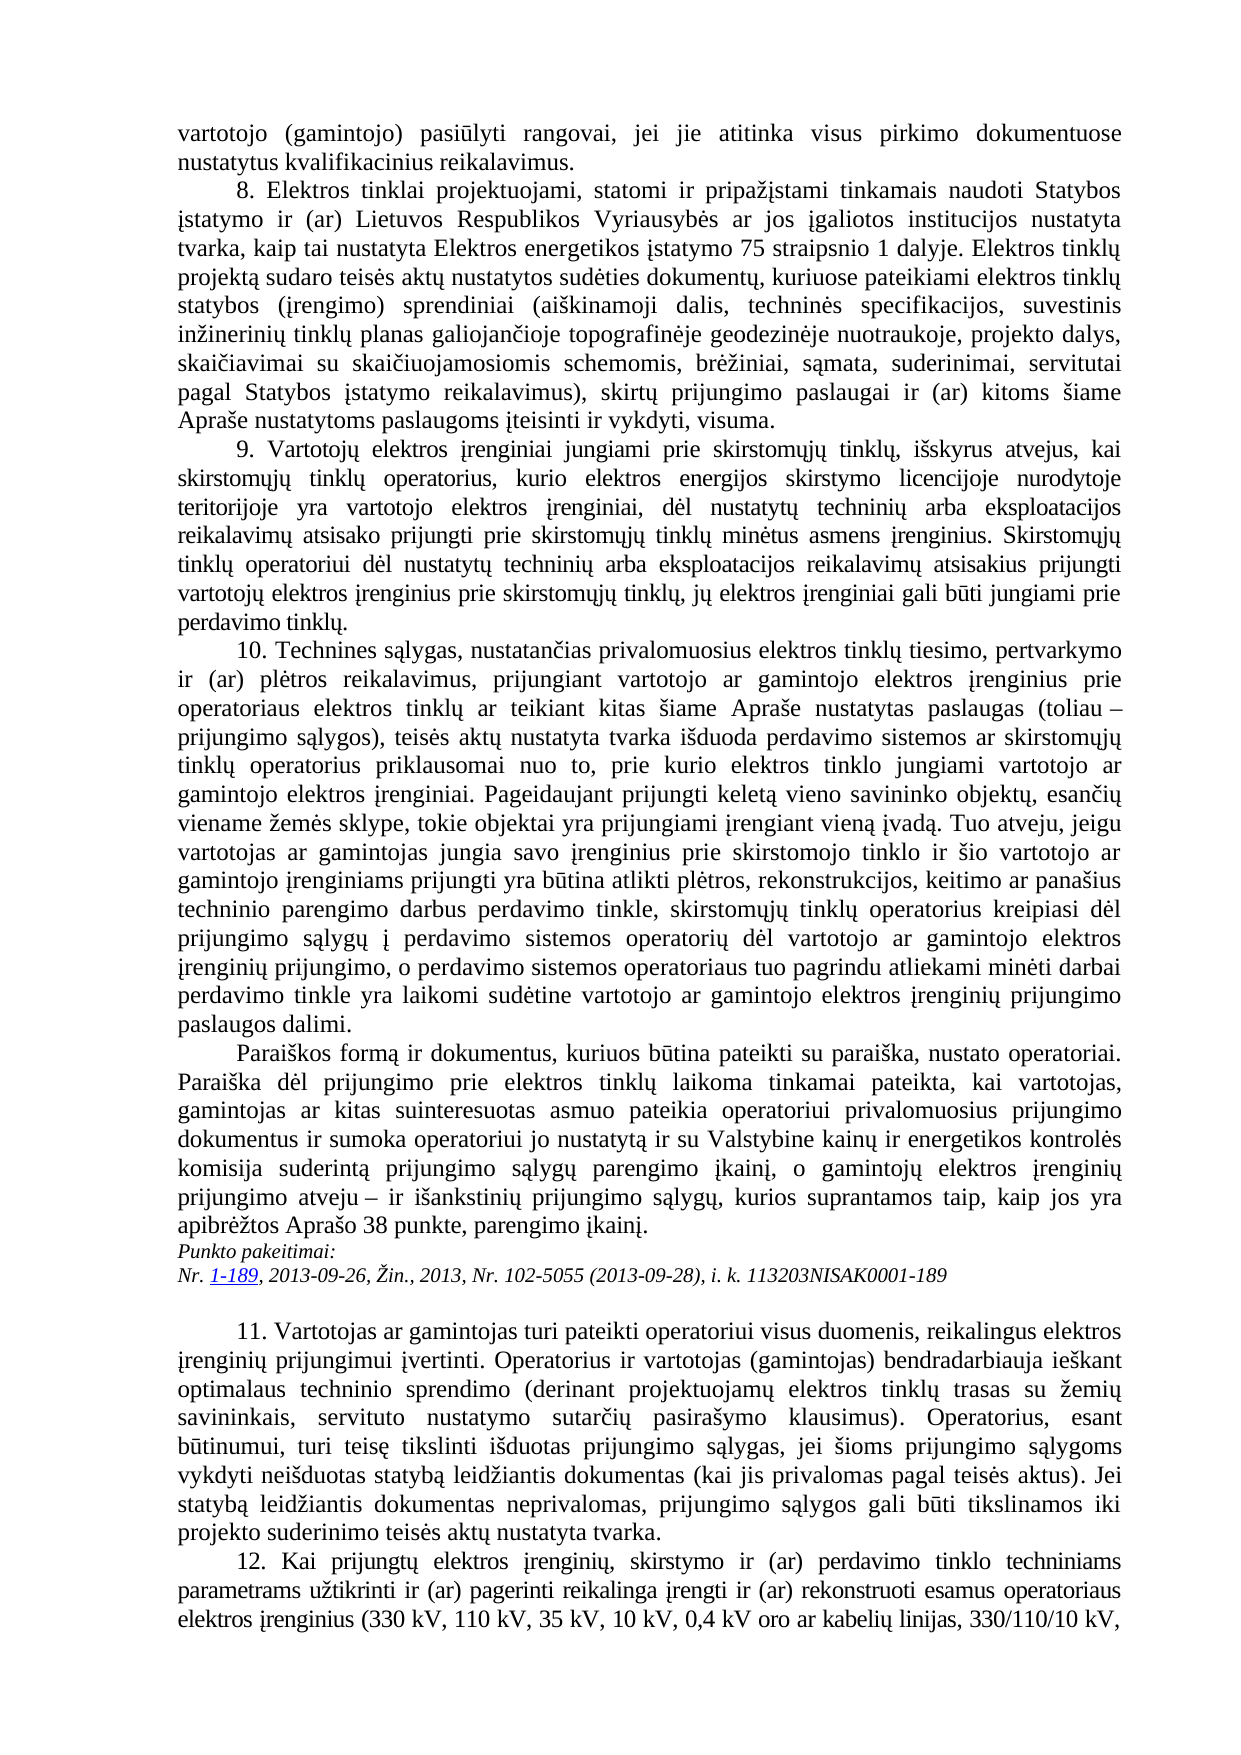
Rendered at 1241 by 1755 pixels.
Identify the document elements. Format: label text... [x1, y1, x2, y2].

text 12. Kai prijungtų elektros įrenginių, skirstymo ir (ar) perdavimo tinklo techniniams parametrams užtikrinti ir (ar) pagerinti reikalinga įrengti ir (ar) rekonstruoti esamus operatoriaus elektros įrenginius (330 kV, 110 kV, 35 kV, 10 kV, 0,4 kV oro ar kabelių linijas, 330/110/10 kV, [177, 1546, 1122, 1632]
text vartotojo (gamintojo) pasiūlyti rangovai, jei jie atitinka visus pirkimo dokumentuose nustatytus kvalifikacinius reikalavimus. [177, 118, 1122, 176]
text Nr. 1-189, 2013-09-26, Žin., 2013, Nr. 102-5055 (2013-09-28), i. k. 113203NISAK0001-189 [177, 1263, 1122, 1287]
text 11. Vartotojas ar gamintojas turi pateikti operatoriui visus duomenis, reikalingus elektros įrenginių prijungimui įvertinti. Operatorius ir vartotojas (gamintojas) bendradarbiauja ieškant optimalaus techninio sprendimo (derinant projektuojamų elektros tinklų trasas su žemių savininkais, servituto nustatymo sutarčių pasirašymo klausimus). Operatorius, esant būtinumui, turi teisę tikslinti išduotas prijungimo sąlygas, jei šioms prijungimo sąlygoms vykdyti neišduotas statybą leidžiantis dokumentas (kai jis privalomas pagal teisės aktus). Jei statybą leidžiantis dokumentas neprivalomas, prijungimo sąlygos gali būti tikslinamos iki projekto suderinimo teisės aktų nustatyta tvarka. [177, 1316, 1122, 1546]
text 8. Elektros tinklai projektuojami, statomi ir pripažįstami tinkamais naudoti Statybos įstatymo ir (ar) Lietuvos Respublikos Vyriausybės ar jos įgaliotos institucijos nustatyta tvarka, kaip tai nustatyta Elektros energetikos įstatymo 75 straipsnio 1 dalyje. Elektros tinklų projektą sudaro teisės aktų nustatytos sudėties dokumentų, kuriuose pateikiami elektros tinklų statybos (įrengimo) sprendiniai (aiškinamoji dalis, techninės specifikacijos, suvestinis inžinerinių tinklų planas galiojančioje topografinėje geodezinėje nuotraukoje, projekto dalys, skaičiavimai su skaičiuojamosiomis schemomis, brėžiniai, sąmata, suderinimai, servitutai pagal Statybos įstatymo reikalavimus), skirtų prijungimo paslaugai ir (ar) kitoms šiame Apraše nustatytoms paslaugoms įteisinti ir vykdyti, visuma. [177, 176, 1122, 434]
text 10. Technines sąlygas, nustatančias privalomuosius elektros tinklų tiesimo, pertvarkymo ir (ar) plėtros reikalavimus, prijungiant vartotojo ar gamintojo elektros įrenginius prie operatoriaus elektros tinklų ar teikiant kitas šiame Apraše nustatytas paslaugas (toliau – prijungimo sąlygos), teisės aktų nustatyta tvarka išduoda perdavimo sistemos ar skirstomųjų tinklų operatorius priklausomai nuo to, prie kurio elektros tinklo jungiami vartotojo ar gamintojo elektros įrenginiai. Pageidaujant prijungti keletą vieno savininko objektų, esančių viename žemės sklype, tokie objektai yra prijungiami įrengiant vieną įvadą. Tuo atveju, jeigu vartotojas ar gamintojas jungia savo įrenginius prie skirstomojo tinklo ir šio vartotojo ar gamintojo įrenginiams prijungti yra būtina atlikti plėtros, rekonstrukcijos, keitimo ar panašius techninio parengimo darbus perdavimo tinkle, skirstomųjų tinklų operatorius kreipiasi dėl prijungimo sąlygų į perdavimo sistemos operatorių dėl vartotojo ar gamintojo elektros įrenginių prijungimo, o perdavimo sistemos operatoriaus tuo pagrindu atliekami minėti darbai perdavimo tinkle yra laikomi sudėtine vartotojo ar gamintojo elektros įrenginių prijungimo paslaugos dalimi. [177, 636, 1122, 1038]
text Paraiškos formą ir dokumentus, kuriuos būtina pateikti su paraiška, nustato operatoriai. Paraiška dėl prijungimo prie elektros tinklų laikoma tinkamai pateikta, kai vartotojas, gamintojas ar kitas suinteresuotas asmuo pateikia operatoriui privalomuosius prijungimo dokumentus ir sumoka operatoriui jo nustatytą ir su Valstybine kainų ir energetikos kontrolės komisija suderintą prijungimo sąlygų parengimo įkainį, o gamintojų elektros įrenginių prijungimo atveju – ir išankstinių prijungimo sąlygų, kurios suprantamos taip, kaip jos yra apibrėžtos Aprašo 38 punkte, parengimo įkainį. [177, 1038, 1122, 1239]
text 9. Vartotojų elektros įrenginiai jungiami prie skirstomųjų tinklų, išskyrus atvejus, kai skirstomųjų tinklų operatorius, kurio elektros energijos skirstymo licencijoje nurodytoje teritorijoje yra vartotojo elektros įrenginiai, dėl nustatytų techninių arba eksploatacijos reikalavimų atsisako prijungti prie skirstomųjų tinklų minėtus asmens įrenginius. Skirstomųjų tinklų operatoriui dėl nustatytų techninių arba eksploatacijos reikalavimų atsisakius prijungti vartotojų elektros įrenginius prie skirstomųjų tinklų, jų elektros įrenginiai gali būti jungiami prie perdavimo tinklų. [177, 434, 1122, 636]
text Punkto pakeitimai: [177, 1239, 1122, 1263]
